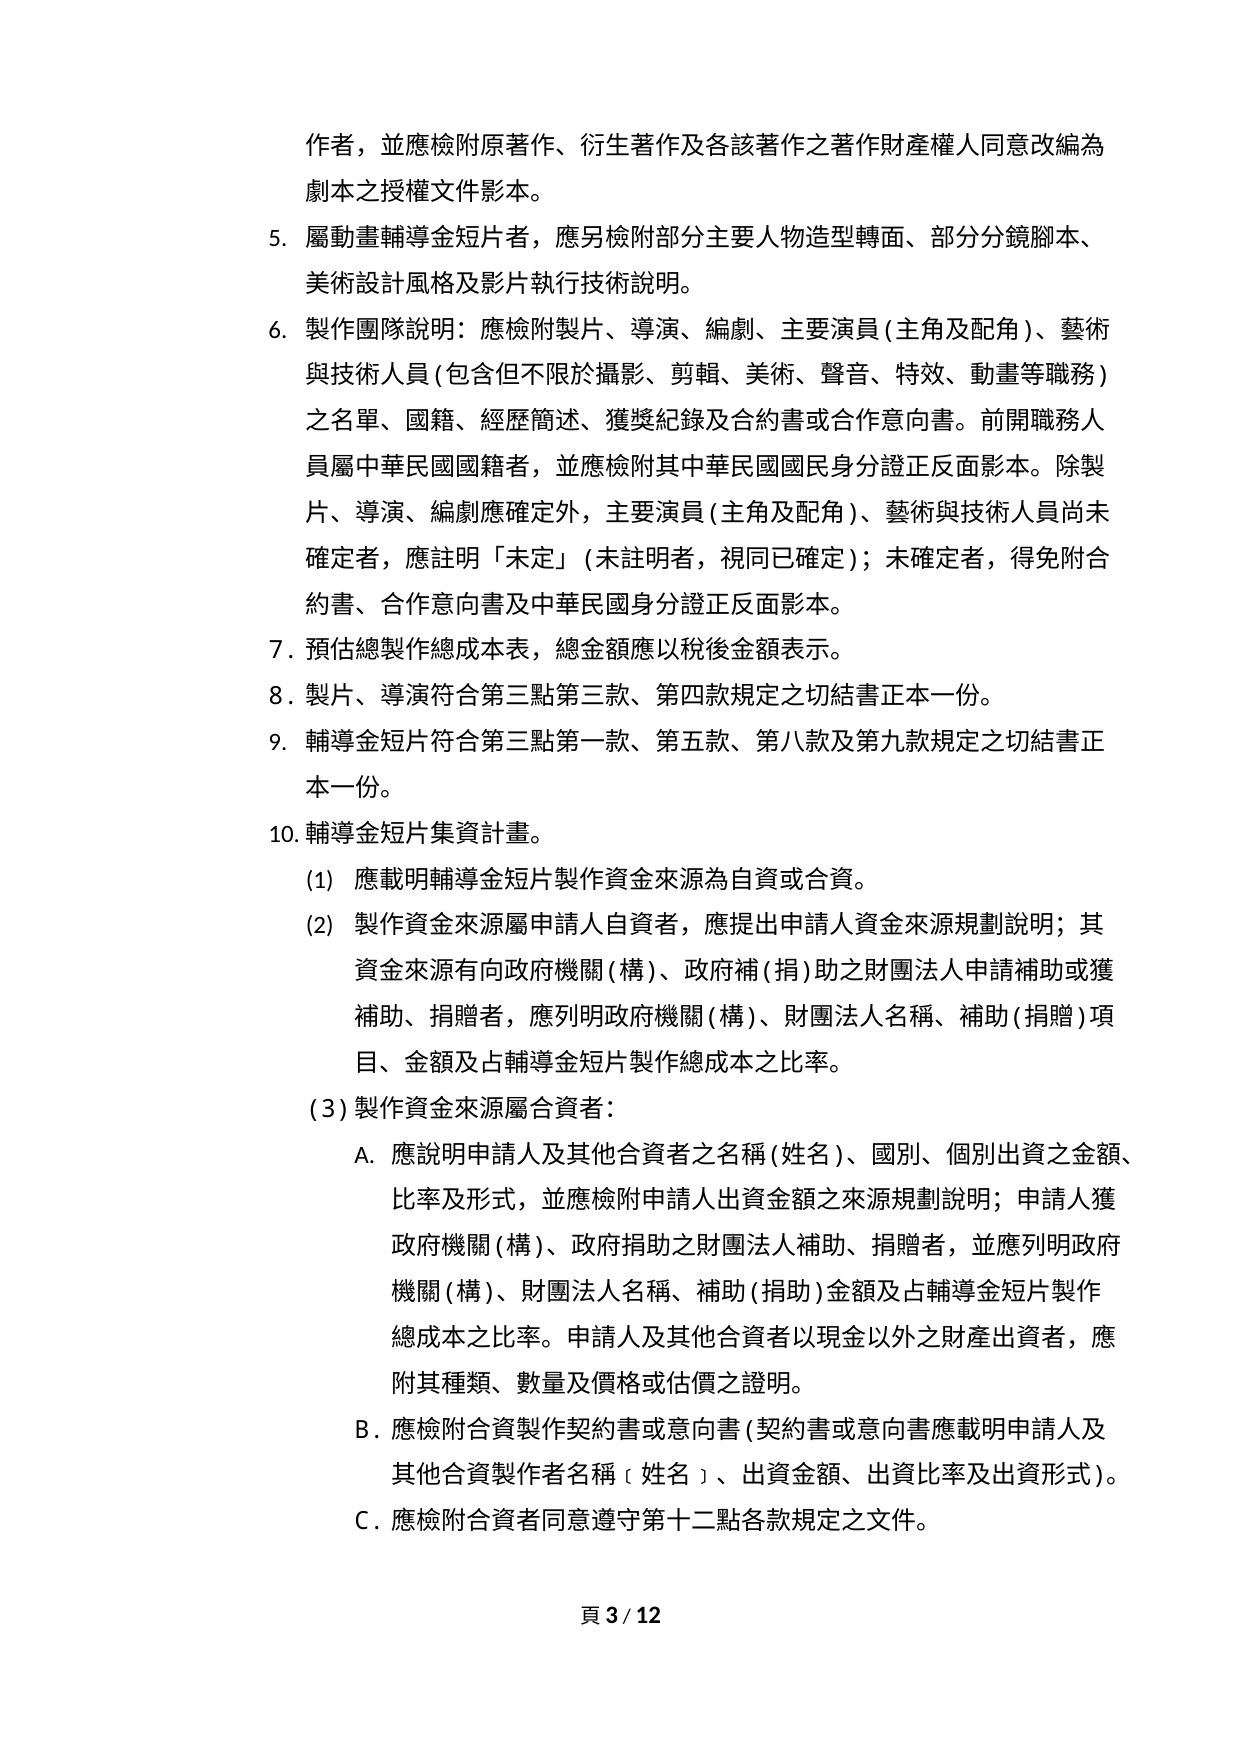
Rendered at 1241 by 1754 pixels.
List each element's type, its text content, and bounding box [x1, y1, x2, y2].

list 預估總製作總成本表，總金額應以稅後金額表示。 [268, 622, 1122, 668]
list 輔導金短片集資計畫。 [268, 806, 1122, 851]
list 輔導金短片符合第三點第一款、第五款、第八款及第九款規定之切結書正本一份。 [268, 714, 1122, 806]
list 應載明輔導金短片製作資金來源為自資或合資。 [306, 851, 1122, 897]
list 應說明申請人及其他合資者之名稱(姓名)、國別、個別出資之金額、比率及形式，並應檢附申請人出資金額之來源規劃說明；申請人獲政府機關(構)、政府捐助之財團法人補助、捐贈者，並應列明政府機關(構)、財團法人名稱、補助(捐助)金額及占輔導金短片製作總成本之比率。申請人及其他合資者以現金以外之財產出資者，應附其種類、數量及價格或估價之證明。 [354, 1126, 1122, 1401]
list 製作資金來源屬合資者： [306, 1081, 1122, 1126]
list 製作團隊說明：應檢附製片、導演、編劇、主要演員(主角及配角)、藝術與技術人員(包含但不限於攝影、剪輯、美術、聲音、特效、動畫等職務)之名單、國籍、經歷簡述、獲獎紀錄及合約書或合作意向書。前開職務人員屬中華民國國籍者，並應檢附其中華民國國民身分證正反面影本。除製片、導演、編劇應確定外，主要演員(主角及配角)、藝術與技術人員尚未確定者，應註明「未定」(未註明者，視同已確定)；未確定者，得免附合約書、合作意向書及中華民國身分證正反面影本。 [268, 301, 1122, 622]
list 製片、導演符合第三點第三款、第四款規定之切結書正本一份。 [268, 668, 1122, 714]
list 作者，並應檢附原著作、衍生著作及各該著作之著作財產權人同意改編為劇本之授權文件影本。 [268, 118, 1122, 210]
list 屬動畫輔導金短片者，應另檢附部分主要人物造型轉面、部分分鏡腳本、美術設計風格及影片執行技術說明。 [268, 210, 1122, 301]
list 應檢附合資者同意遵守第十二點各款規定之文件。 [354, 1493, 1122, 1539]
list 應檢附合資製作契約書或意向書(契約書或意向書應載明申請人及其他合資製作者名稱﹝姓名﹞、出資金額、出資比率及出資形式)。 [354, 1401, 1122, 1493]
list 製作資金來源屬申請人自資者，應提出申請人資金來源規劃說明；其資金來源有向政府機關(構)、政府補(捐)助之財團法人申請補助或獲補助、捐贈者，應列明政府機關(構)、財團法人名稱、補助(捐贈)項目、金額及占輔導金短片製作總成本之比率。 [306, 897, 1122, 1081]
